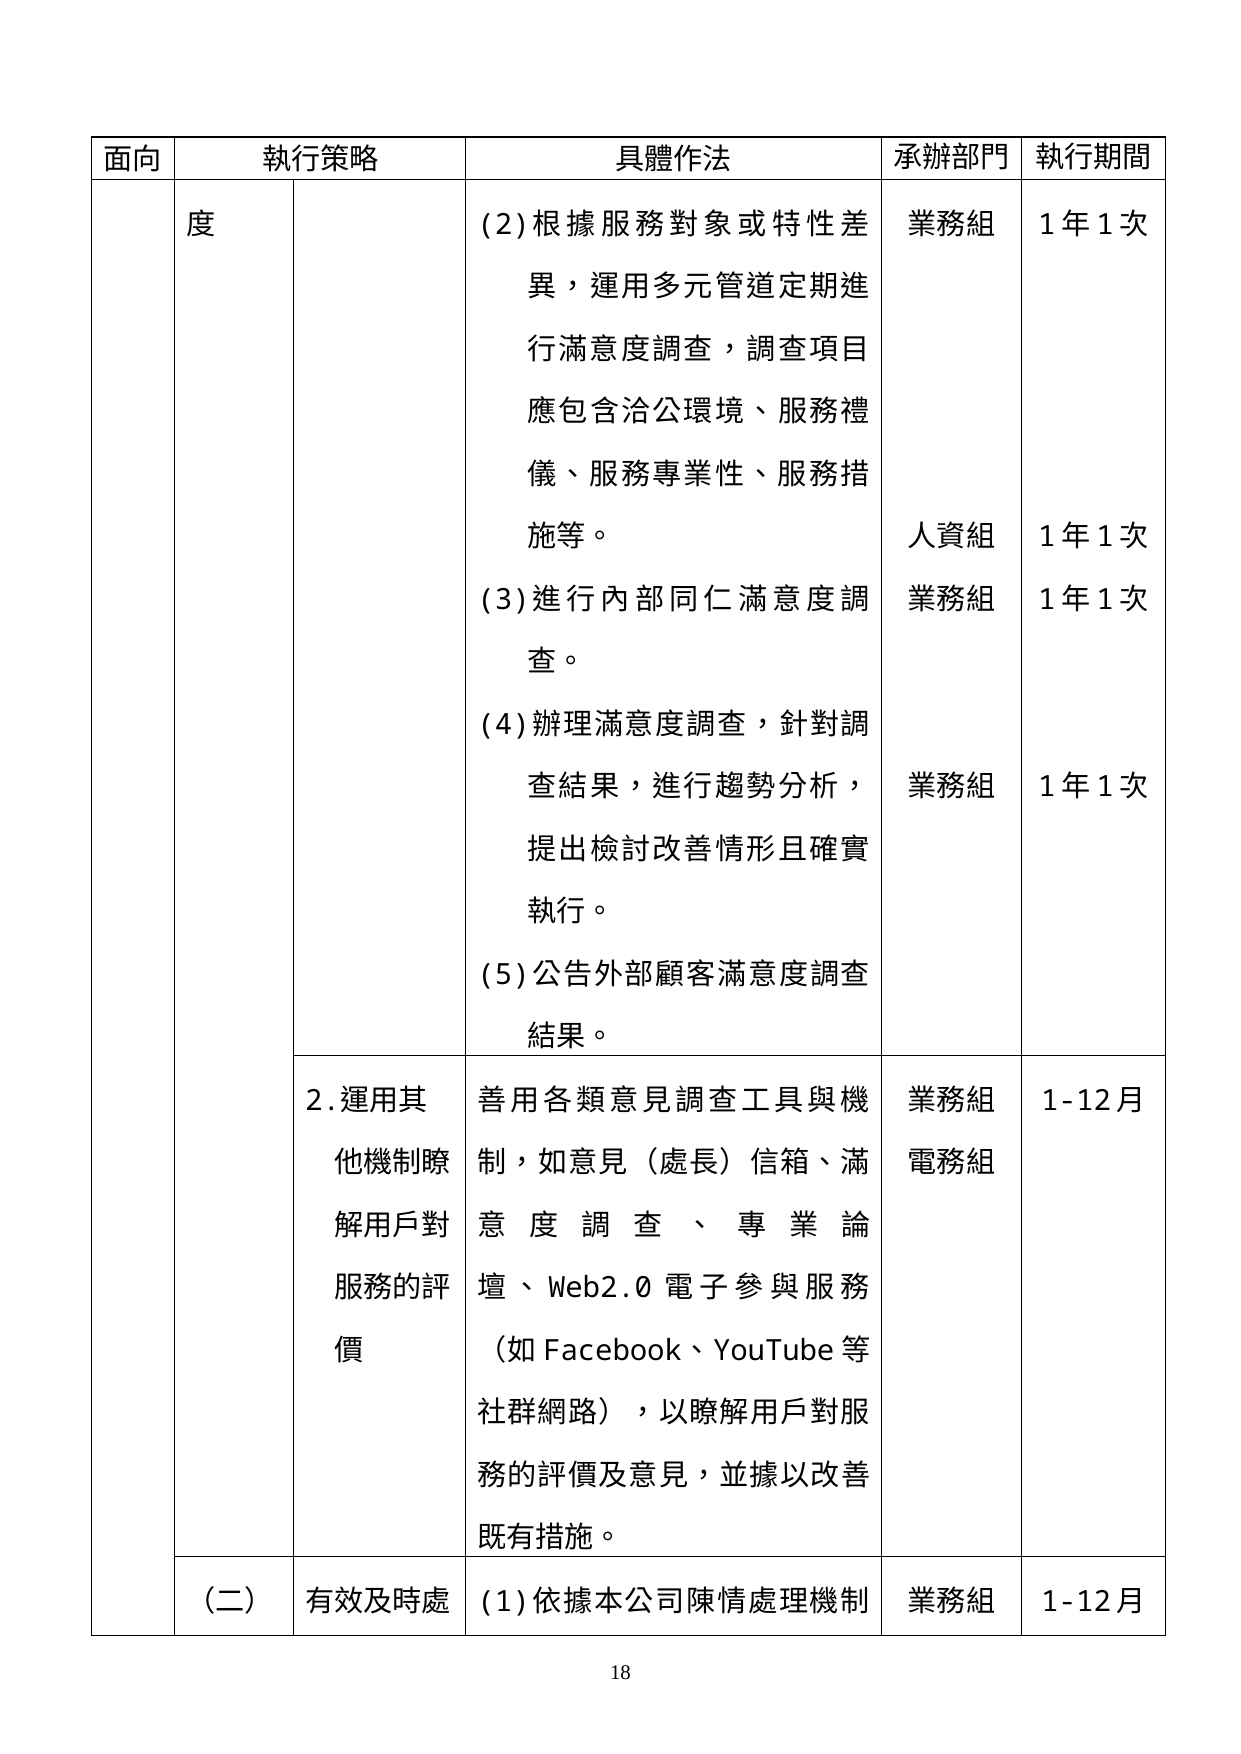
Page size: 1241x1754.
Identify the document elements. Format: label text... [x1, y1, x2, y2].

table_header 執行期間 [1022, 138, 1165, 179]
table_cell 業務組 電務組 [882, 1056, 1021, 1556]
table_header 面向 [92, 138, 174, 179]
table_cell 1-12月 [1022, 1557, 1165, 1635]
table_header 承辦部門 [882, 138, 1021, 179]
table_cell 善用各類意見調查工具與機制，如意見（處長）信箱、滿意度調查、專業論壇、Web2.0電子參與服務（如Facebook、YouTube等社群網路），以瞭解用戶對服務的評價及意見，並據以改善既有措施。 [466, 1056, 881, 1556]
table_header 執行策略 [175, 138, 465, 179]
table_cell 度 [175, 180, 293, 1556]
table_cell 依據本公司陳情處理機制及標準作業程序辦理用戶陳情案件。 依據本公司新聞輿情處理機制及標準作業程序辦理本處新聞輿情案件。 落實用戶意見反映後續追蹤處理，並定期檢討用戶意見反映之處理機制及標準作業程序。 用戶書面、電話或現場、電子信箱陳情案件確實予以管登、稽催及建檔。 用戶陳情申訴案件於標準期限內處理完成。 [466, 1557, 881, 1635]
table_cell 業務組 人資組 業務組 業務組 [882, 180, 1021, 1055]
table_cell [92, 180, 174, 1635]
table_cell （二） [175, 1557, 293, 1635]
table_cell 有效及時處 [294, 1557, 465, 1635]
table_cell 業務組 [882, 1557, 1021, 1635]
table_cell 2.運用其他機制瞭解用戶對服務的評價 [294, 1056, 465, 1556]
table_cell [294, 180, 465, 1055]
table_cell 依據本公司「各區營業處滿意度調查作業原則」辦理服務滿意度調查。 根據服務對象或特性差異，運用多元管道定期進行滿意度調查，調查項目應包含洽公環境、服務禮儀、服務專業性、服務措施等。 進行內部同仁滿意度調查。 辦理滿意度調查，針對調查結果，進行趨勢分析，提出檢討改善情形且確實執行。 公告外部顧客滿意度調查結果。 [466, 180, 881, 1055]
table_cell 1-12月 [1022, 1056, 1165, 1556]
table_cell 1年1次 1年1次 1年1次 1年1次 [1022, 180, 1165, 1055]
table_header 具體作法 [466, 138, 881, 179]
